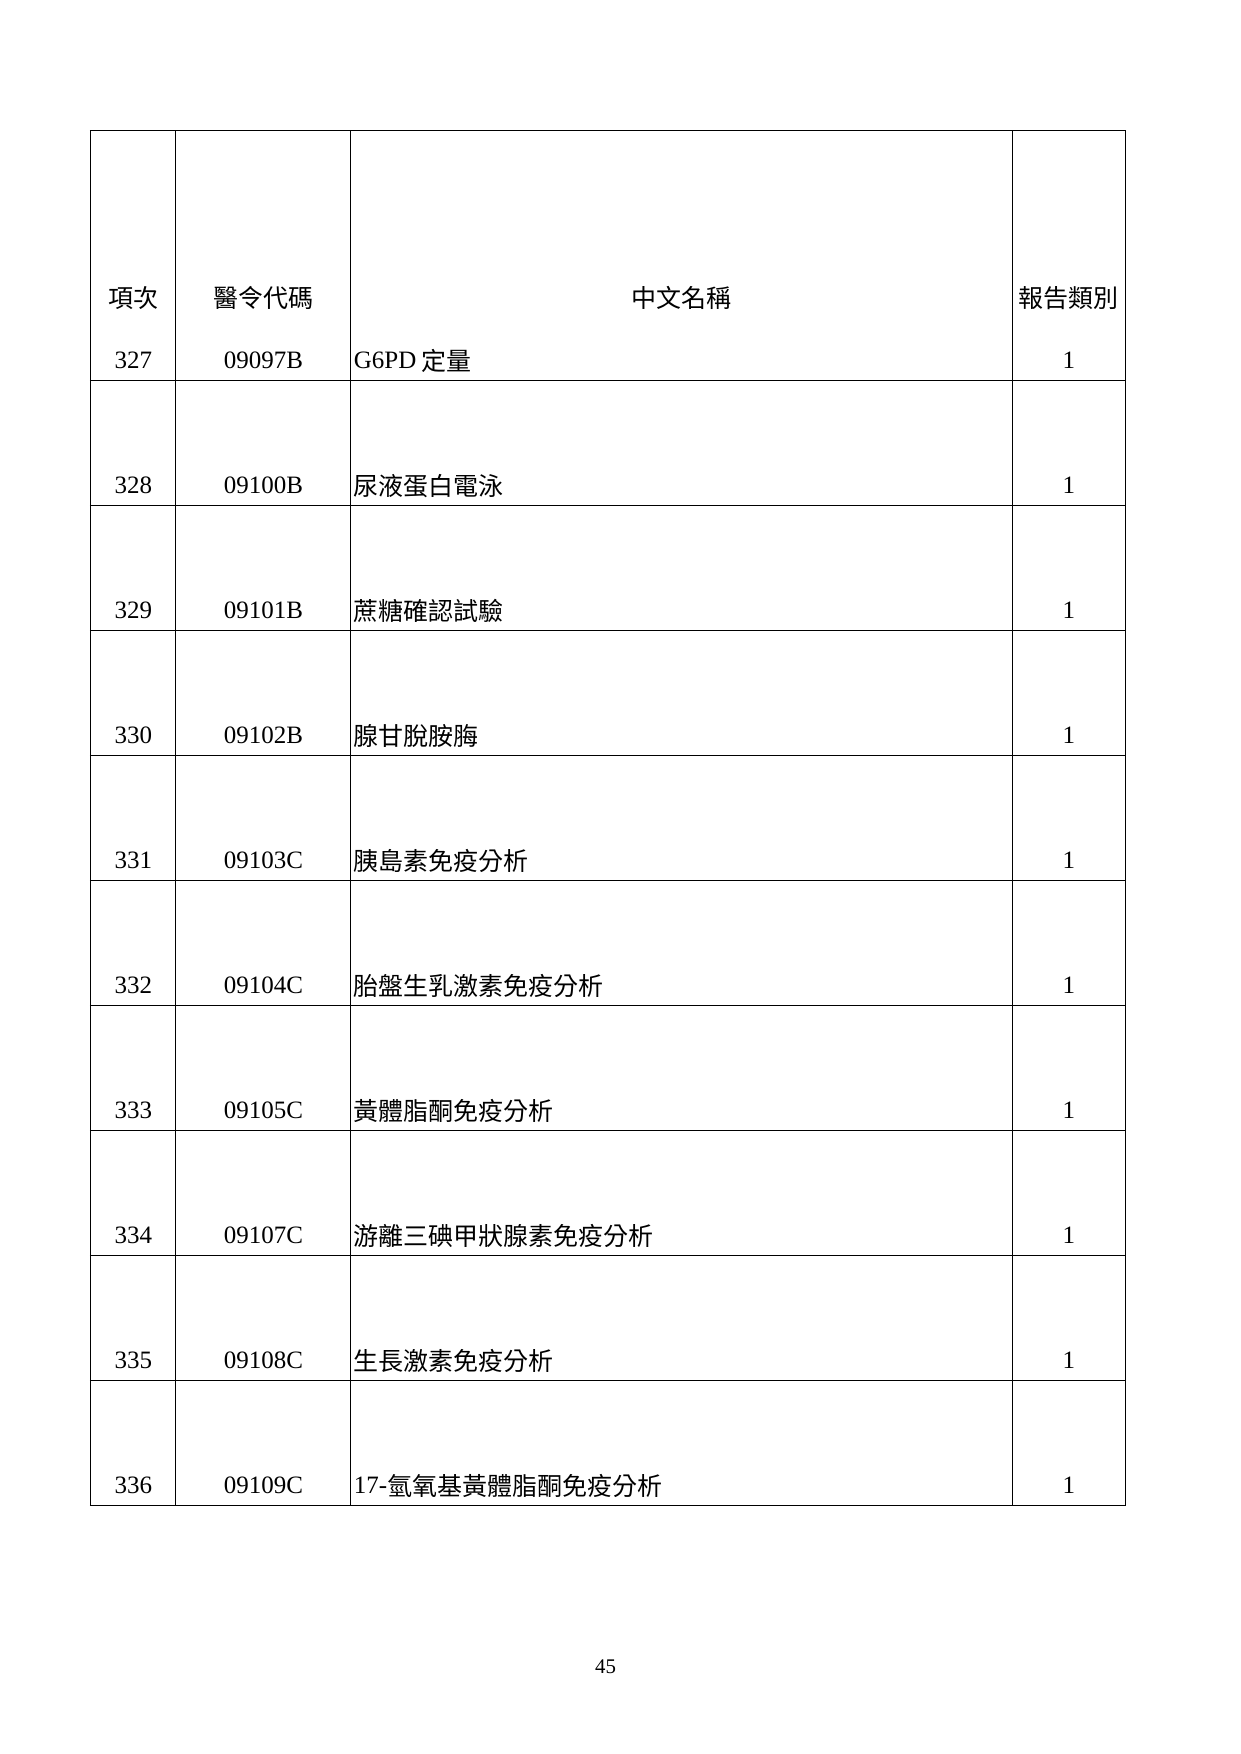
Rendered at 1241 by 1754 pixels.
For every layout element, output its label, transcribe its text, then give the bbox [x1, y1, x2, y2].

table_header [91, 131, 175, 255]
table_cell 17-氫氧基黃體脂酮免疫分析 [351, 1381, 1012, 1505]
table_cell [1126, 505, 1240, 630]
table_cell 09107C [176, 1131, 350, 1255]
table_cell 328 [91, 381, 175, 505]
table_header [1126, 130, 1240, 255]
table_cell 1 [1013, 1006, 1125, 1130]
table_cell [1126, 880, 1240, 1005]
table_cell [1126, 255, 1240, 380]
table_cell 331 [91, 756, 175, 880]
table_cell 蔗糖確認試驗 [351, 506, 1012, 630]
table_cell 1 [1013, 756, 1125, 880]
table_cell 1 [1013, 506, 1125, 630]
table_cell 09104C [176, 881, 350, 1005]
table_cell 329 [91, 506, 175, 630]
table_cell 1 [1013, 381, 1125, 505]
table_cell 335 [91, 1256, 175, 1380]
table_cell 333 [91, 1006, 175, 1130]
table_header [1013, 131, 1125, 255]
table_cell [1126, 630, 1240, 755]
table_cell 1 [1013, 1381, 1125, 1505]
table_cell 09108C [176, 1256, 350, 1380]
table_cell 09101B [176, 506, 350, 630]
table_cell 1 [1013, 1256, 1125, 1380]
table_cell 游離三碘甲狀腺素免疫分析 [351, 1131, 1012, 1255]
table_cell 09105C [176, 1006, 350, 1130]
table_cell 胎盤生乳激素免疫分析 [351, 881, 1012, 1005]
table_cell 尿液蛋白電泳 [351, 381, 1012, 505]
table_cell 330 [91, 631, 175, 755]
table_cell [1126, 755, 1240, 880]
table_cell 327 [91, 255, 175, 380]
table_cell 09103C [176, 756, 350, 880]
table_cell [1126, 1005, 1240, 1130]
table_cell [1126, 1380, 1240, 1505]
table_cell 生長激素免疫分析 [351, 1256, 1012, 1380]
table_cell 1 [1013, 1131, 1125, 1255]
table_cell 1 [1013, 255, 1125, 380]
table_cell [1126, 380, 1240, 505]
table_cell 336 [91, 1381, 175, 1505]
table_cell [1126, 1130, 1240, 1255]
table_cell G6PD定量 [351, 255, 1012, 380]
table_cell 09097B [176, 255, 350, 380]
table_cell 09109C [176, 1381, 350, 1505]
table_cell 09102B [176, 631, 350, 755]
table_cell 1 [1013, 881, 1125, 1005]
table_header [176, 131, 350, 255]
table_cell [1126, 1255, 1240, 1380]
table_cell 332 [91, 881, 175, 1005]
table_header [351, 131, 1012, 255]
table_cell 09100B [176, 381, 350, 505]
table_cell 1 [1013, 631, 1125, 755]
table_cell 黃體脂酮免疫分析 [351, 1006, 1012, 1130]
table_cell 胰島素免疫分析 [351, 756, 1012, 880]
table_cell 334 [91, 1131, 175, 1255]
table_cell 腺甘脫胺脢 [351, 631, 1012, 755]
